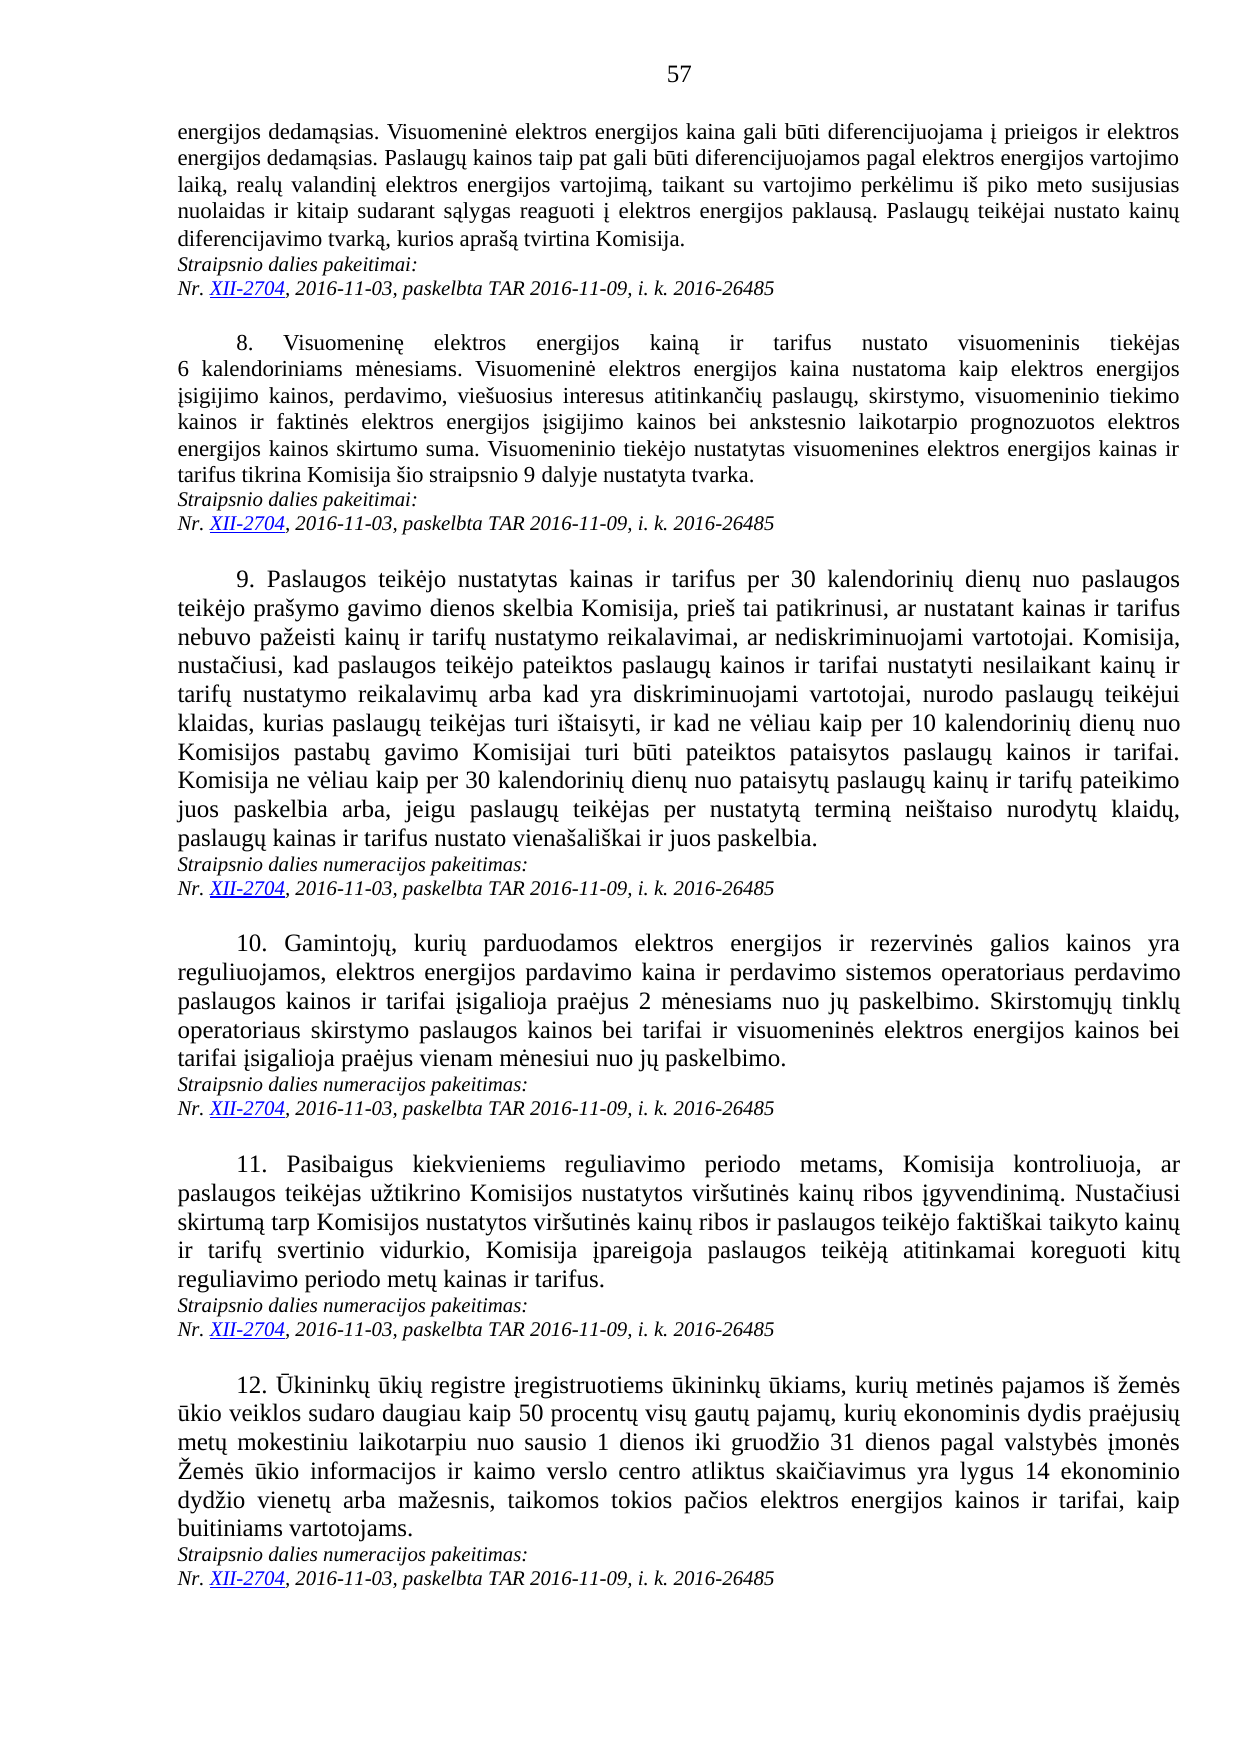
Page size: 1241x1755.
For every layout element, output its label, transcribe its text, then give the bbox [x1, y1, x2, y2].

text Straipsnio dalies numeracijos pakeitimas: [177, 1542, 1181, 1566]
text Straipsnio dalies pakeitimai: [177, 487, 1181, 511]
text energijos dedamąsias. Visuomeninė elektros energijos kaina gali būti diferencijuojama į prieigos ir elektros energijos dedamąsias. Paslaugų kainos taip pat gali būti diferencijuojamos pagal elektros energijos vartojimo laiką, realų valandinį elektros energijos vartojimą, taikant su vartojimo perkėlimu iš piko meto susijusias nuolaidas ir kitaip sudarant sąlygas reaguoti į elektros energijos paklausą. Paslaugų teikėjai nustato kainų diferencijavimo tvarką, kurios aprašą tvirtina Komisija. [177, 118, 1181, 252]
text Nr. XII-2704, 2016-11-03, paskelbta TAR 2016-11-09, i. k. 2016-26485 [177, 1096, 1181, 1120]
text Straipsnio dalies numeracijos pakeitimas: [177, 852, 1181, 876]
text Nr. XII-2704, 2016-11-03, paskelbta TAR 2016-11-09, i. k. 2016-26485 [177, 1566, 1181, 1590]
text Straipsnio dalies numeracijos pakeitimas: [177, 1072, 1181, 1096]
text 12. Ūkininkų ūkių registre įregistruotiems ūkininkų ūkiams, kurių metinės pajamos iš žemės ūkio veiklos sudaro daugiau kaip 50 procentų visų gautų pajamų, kurių ekonominis dydis praėjusių metų mokestiniu laikotarpiu nuo sausio 1 dienos iki gruodžio 31 dienos pagal valstybės įmonės Žemės ūkio informacijos ir kaimo verslo centro atliktus skaičiavimus yra lygus 14 ekonominio dydžio vienetų arba mažesnis, taikomos tokios pačios elektros energijos kainos ir tarifai, kaip buitiniams vartotojams. [177, 1370, 1181, 1542]
text Nr. XII-2704, 2016-11-03, paskelbta TAR 2016-11-09, i. k. 2016-26485 [177, 876, 1181, 900]
text Nr. XII-2704, 2016-11-03, paskelbta TAR 2016-11-09, i. k. 2016-26485 [177, 511, 1181, 535]
text 8. Visuomeninę elektros energijos kainą ir tarifus nustato visuomeninis tiekėjas 6 kalendoriniams mėnesiams. Visuomeninė elektros energijos kaina nustatoma kaip elektros energijos įsigijimo kainos, perdavimo, viešuosius interesus atitinkančių paslaugų, skirstymo, visuomeninio tiekimo kainos ir faktinės elektros energijos įsigijimo kainos bei ankstesnio laikotarpio prognozuotos elektros energijos kainos skirtumo suma. Visuomeninio tiekėjo nustatytas visuomenines elektros energijos kainas ir tarifus tikrina Komisija šio straipsnio 9 dalyje nustatyta tvarka. [177, 329, 1181, 487]
text 10. Gamintojų, kurių parduodamos elektros energijos ir rezervinės galios kainos yra reguliuojamos, elektros energijos pardavimo kaina ir perdavimo sistemos operatoriaus perdavimo paslaugos kainos ir tarifai įsigalioja praėjus 2 mėnesiams nuo jų paskelbimo. Skirstomųjų tinklų operatoriaus skirstymo paslaugos kainos bei tarifai ir visuomeninės elektros energijos kainos bei tarifai įsigalioja praėjus vienam mėnesiui nuo jų paskelbimo. [177, 928, 1181, 1072]
text Nr. XII-2704, 2016-11-03, paskelbta TAR 2016-11-09, i. k. 2016-26485 [177, 276, 1181, 300]
text 11. Pasibaigus kiekvieniems reguliavimo periodo metams, Komisija kontroliuoja, ar paslaugos teikėjas užtikrino Komisijos nustatytos viršutinės kainų ribos įgyvendinimą. Nustačiusi skirtumą tarp Komisijos nustatytos viršutinės kainų ribos ir paslaugos teikėjo faktiškai taikyto kainų ir tarifų svertinio vidurkio, Komisija įpareigoja paslaugos teikėją atitinkamai koreguoti kitų reguliavimo periodo metų kainas ir tarifus. [177, 1149, 1181, 1293]
text Nr. XII-2704, 2016-11-03, paskelbta TAR 2016-11-09, i. k. 2016-26485 [177, 1317, 1181, 1341]
text 9. Paslaugos teikėjo nustatytas kainas ir tarifus per 30 kalendorinių dienų nuo paslaugos teikėjo prašymo gavimo dienos skelbia Komisija, prieš tai patikrinusi, ar nustatant kainas ir tarifus nebuvo pažeisti kainų ir tarifų nustatymo reikalavimai, ar nediskriminuojami vartotojai. Komisija, nustačiusi, kad paslaugos teikėjo pateiktos paslaugų kainos ir tarifai nustatyti nesilaikant kainų ir tarifų nustatymo reikalavimų arba kad yra diskriminuojami vartotojai, nurodo paslaugų teikėjui klaidas, kurias paslaugų teikėjas turi ištaisyti, ir kad ne vėliau kaip per 10 kalendorinių dienų nuo Komisijos pastabų gavimo Komisijai turi būti pateiktos pataisytos paslaugų kainos ir tarifai. Komisija ne vėliau kaip per 30 kalendorinių dienų nuo pataisytų paslaugų kainų ir tarifų pateikimo juos paskelbia arba, jeigu paslaugų teikėjas per nustatytą terminą neištaiso nurodytų klaidų, paslaugų kainas ir tarifus nustato vienašališkai ir juos paskelbia. [177, 564, 1181, 852]
text Straipsnio dalies pakeitimai: [177, 252, 1181, 276]
text Straipsnio dalies numeracijos pakeitimas: [177, 1293, 1181, 1317]
